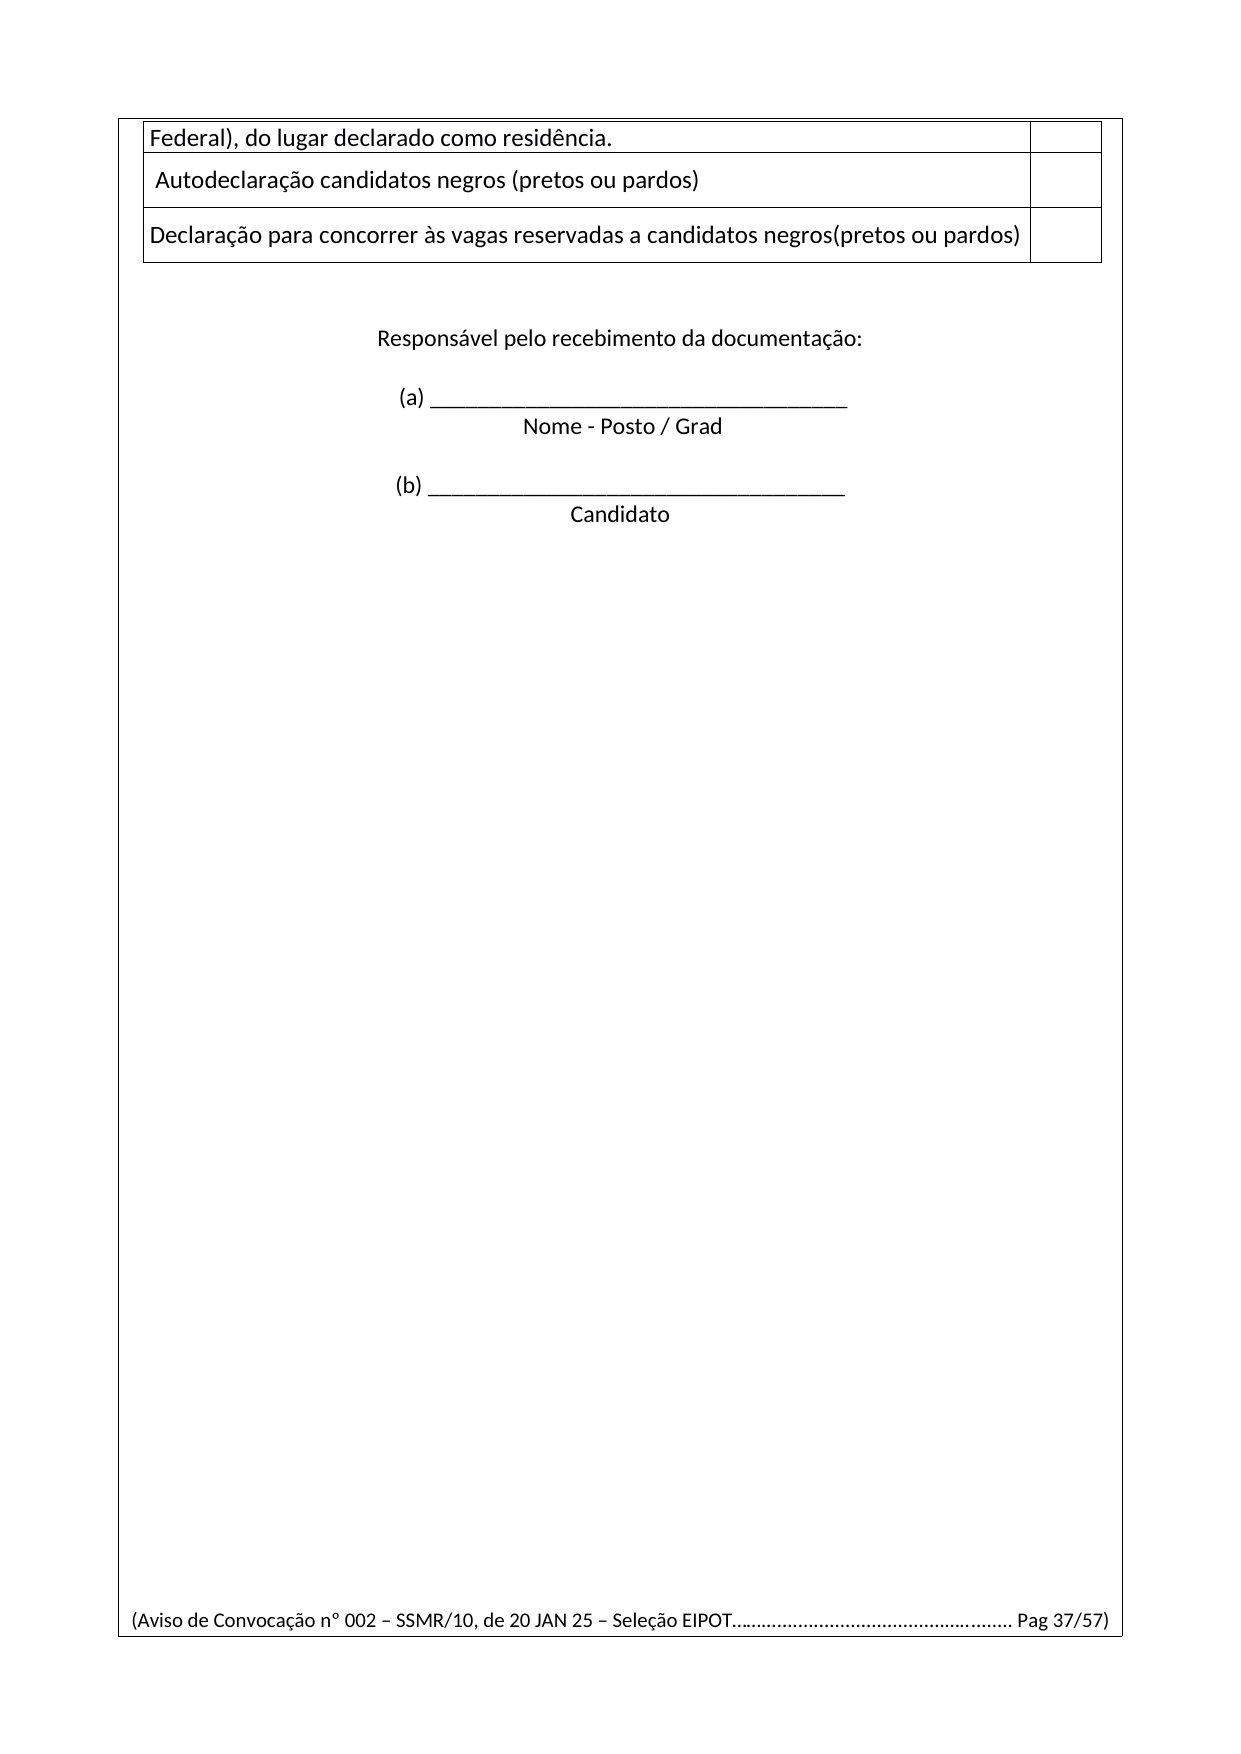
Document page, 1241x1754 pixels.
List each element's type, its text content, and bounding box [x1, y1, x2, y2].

text Nome - Posto / Grad [121, 411, 1119, 440]
table_cell [1031, 208, 1101, 262]
text Candidato [121, 499, 1119, 528]
table_cell Autodeclaração candidatos negros (pretos ou pardos) [144, 153, 1030, 207]
text (a) ___________________________________ [121, 382, 1119, 411]
text (b) ___________________________________ [121, 470, 1119, 499]
table_cell [1031, 153, 1101, 207]
table_cell Declaração para concorrer às vagas reservadas a candidatos negros(pretos ou pardos) [144, 208, 1030, 262]
table_cell Federal), do lugar declarado como residência. [144, 122, 1030, 152]
table_cell [1031, 122, 1101, 152]
text Responsável pelo recebimento da documentação: [121, 323, 1119, 353]
